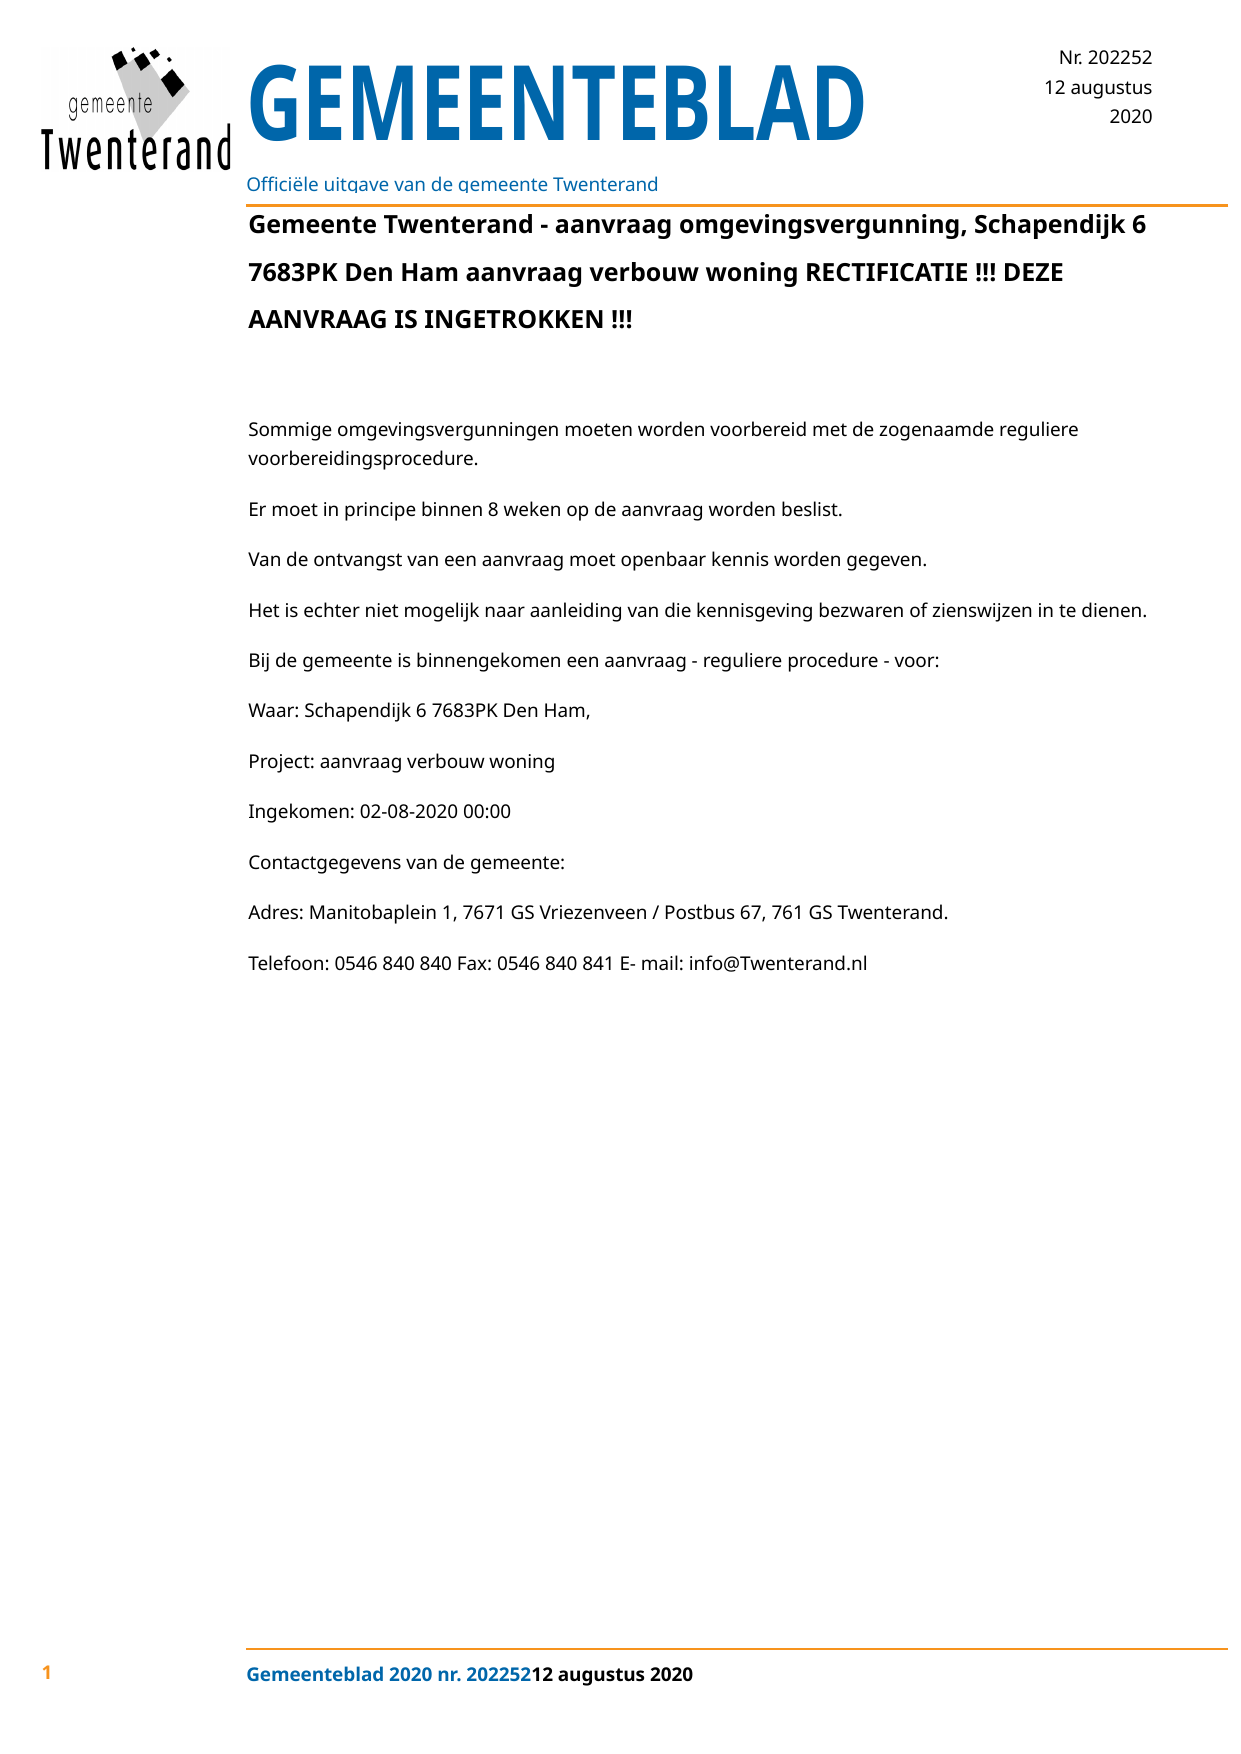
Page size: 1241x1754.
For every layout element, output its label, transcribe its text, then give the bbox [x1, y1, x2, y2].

text Telefoon: 0546 840 840 Fax: 0546 840 841 E- mail: info@Twenterand.nl [248, 950, 1152, 975]
text Ingekomen: 02-08-2020 00:00 [248, 798, 1152, 824]
text Van de ontvangst van een aanvraag moet openbaar kennis worden gegeven. [248, 546, 1152, 572]
text Project: aanvraag verbouw woning [248, 748, 1152, 774]
text Adres: Manitobaplein 1, 7671 GS Vriezenveen / Postbus 67, 761 GS Twenterand. [248, 899, 1152, 925]
text Contactgegevens van de gemeente: [248, 849, 1152, 874]
text Gemeente Twenterand - aanvraag omgevingsvergunning, Schapendijk 6 7683PK Den Ham aanvraag verbouw woning RECTIFICATIE !!! DEZE AANVRAAG IS INGETROKKEN !!! [248, 207, 1152, 336]
text Het is echter niet mogelijk naar aanleiding van die kennisgeving bezwaren of zienswijzen in te dienen. [248, 597, 1152, 622]
picture [41, 47, 231, 172]
text Bij de gemeente is binnengekomen een aanvraag - reguliere procedure - voor: [248, 647, 1152, 673]
text Er moet in principe binnen 8 weken op de aanvraag worden beslist. [248, 496, 1152, 522]
text Sommige omgevingsvergunningen moeten worden voorbereid met de zogenaamde reguliere voorbereidingsprocedure. [248, 416, 1152, 471]
text Waar: Schapendijk 6 7683PK Den Ham, [248, 698, 1152, 723]
